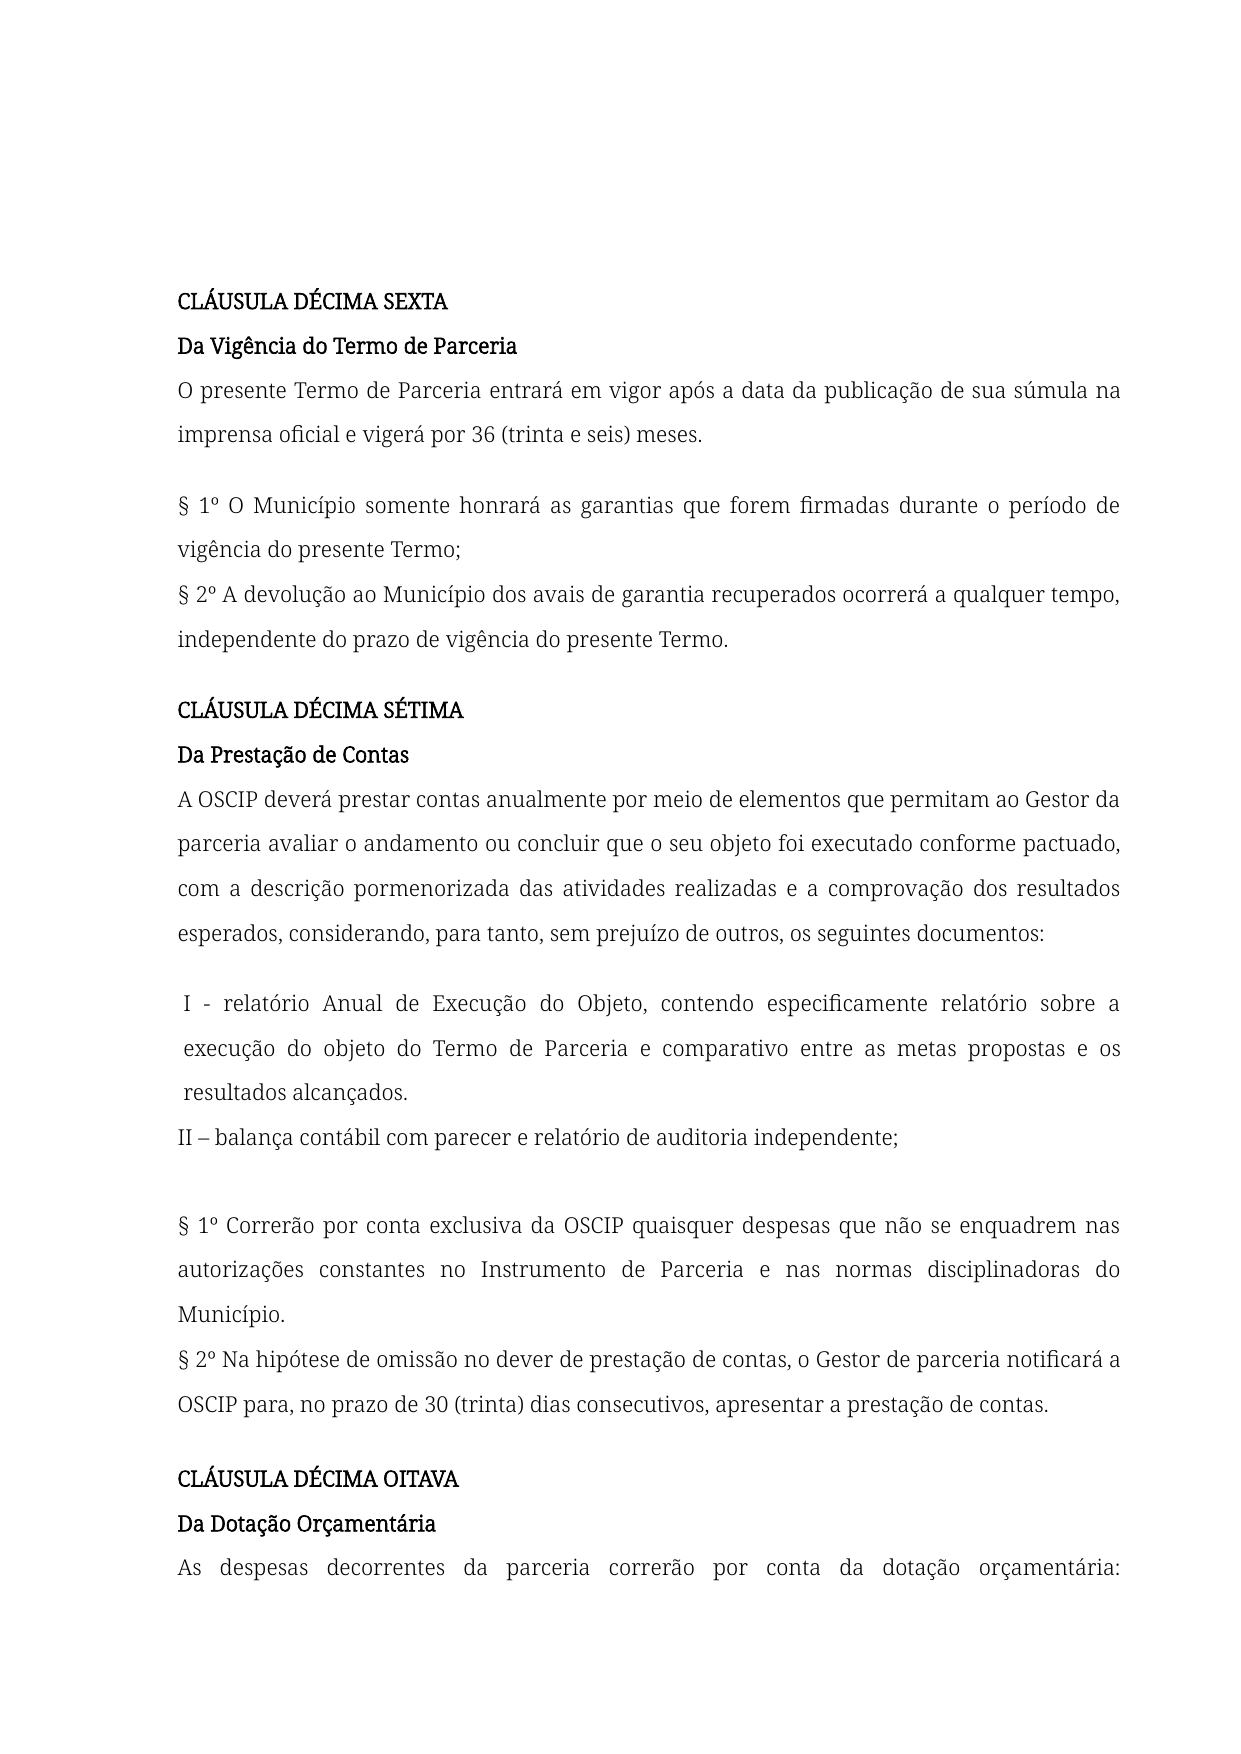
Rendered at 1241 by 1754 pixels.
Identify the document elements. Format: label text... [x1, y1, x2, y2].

text I - relatório Anual de Execução do Objeto, contendo especificamente relatório sobre a execução do objeto do Termo de Parceria e comparativo entre as metas propostas e os resultados alcançados. [183, 988, 1122, 1107]
text CLÁUSULA DÉCIMA SÉTIMA [177, 694, 1122, 724]
text CLÁUSULA DÉCIMA SEXTA [177, 285, 1122, 315]
text § 2º A devolução ao Município dos avais de garantia recuperados ocorrerá a qualquer tempo, independente do prazo de vigência do presente Termo. [177, 579, 1122, 654]
text Da Vigência do Termo de Parceria [177, 330, 1122, 360]
text § 2º Na hipótese de omissão no dever de prestação de contas, o Gestor de parceria notificará a OSCIP para, no prazo de 30 (trinta) dias consecutivos, apresentar a prestação de contas. [177, 1344, 1122, 1418]
text O presente Termo de Parceria entrará em vigor após a data da publicação de sua súmula na imprensa oficial e vigerá por 36 (trinta e seis) meses. [177, 375, 1122, 449]
text Da Dotação Orçamentária [177, 1508, 1122, 1537]
text § 1º Correrão por conta exclusiva da OSCIP quaisquer despesas que não se enquadrem nas autorizações constantes no Instrumento de Parceria e nas normas disciplinadoras do Município. [177, 1210, 1122, 1329]
text CLÁUSULA DÉCIMA OITAVA [177, 1463, 1122, 1493]
text A OSCIP deverá prestar contas anualmente por meio de elementos que permitam ao Gestor da parceria avaliar o andamento ou concluir que o seu objeto foi executado conforme pactuado, com a descrição pormenorizada das atividades realizadas e a comprovação dos resultados esperados, considerando, para tanto, sem prejuízo de outros, os seguintes documentos: [177, 783, 1122, 947]
text II – balança contábil com parecer e relatório de auditoria independente; [177, 1122, 1122, 1152]
text As despesas decorrentes da parceria correrão por conta da dotação orçamentária: [177, 1552, 1122, 1582]
text Da Prestação de Contas [177, 739, 1122, 769]
text § 1º O Município somente honrará as garantias que forem firmadas durante o período de vigência do presente Termo; [177, 490, 1122, 564]
